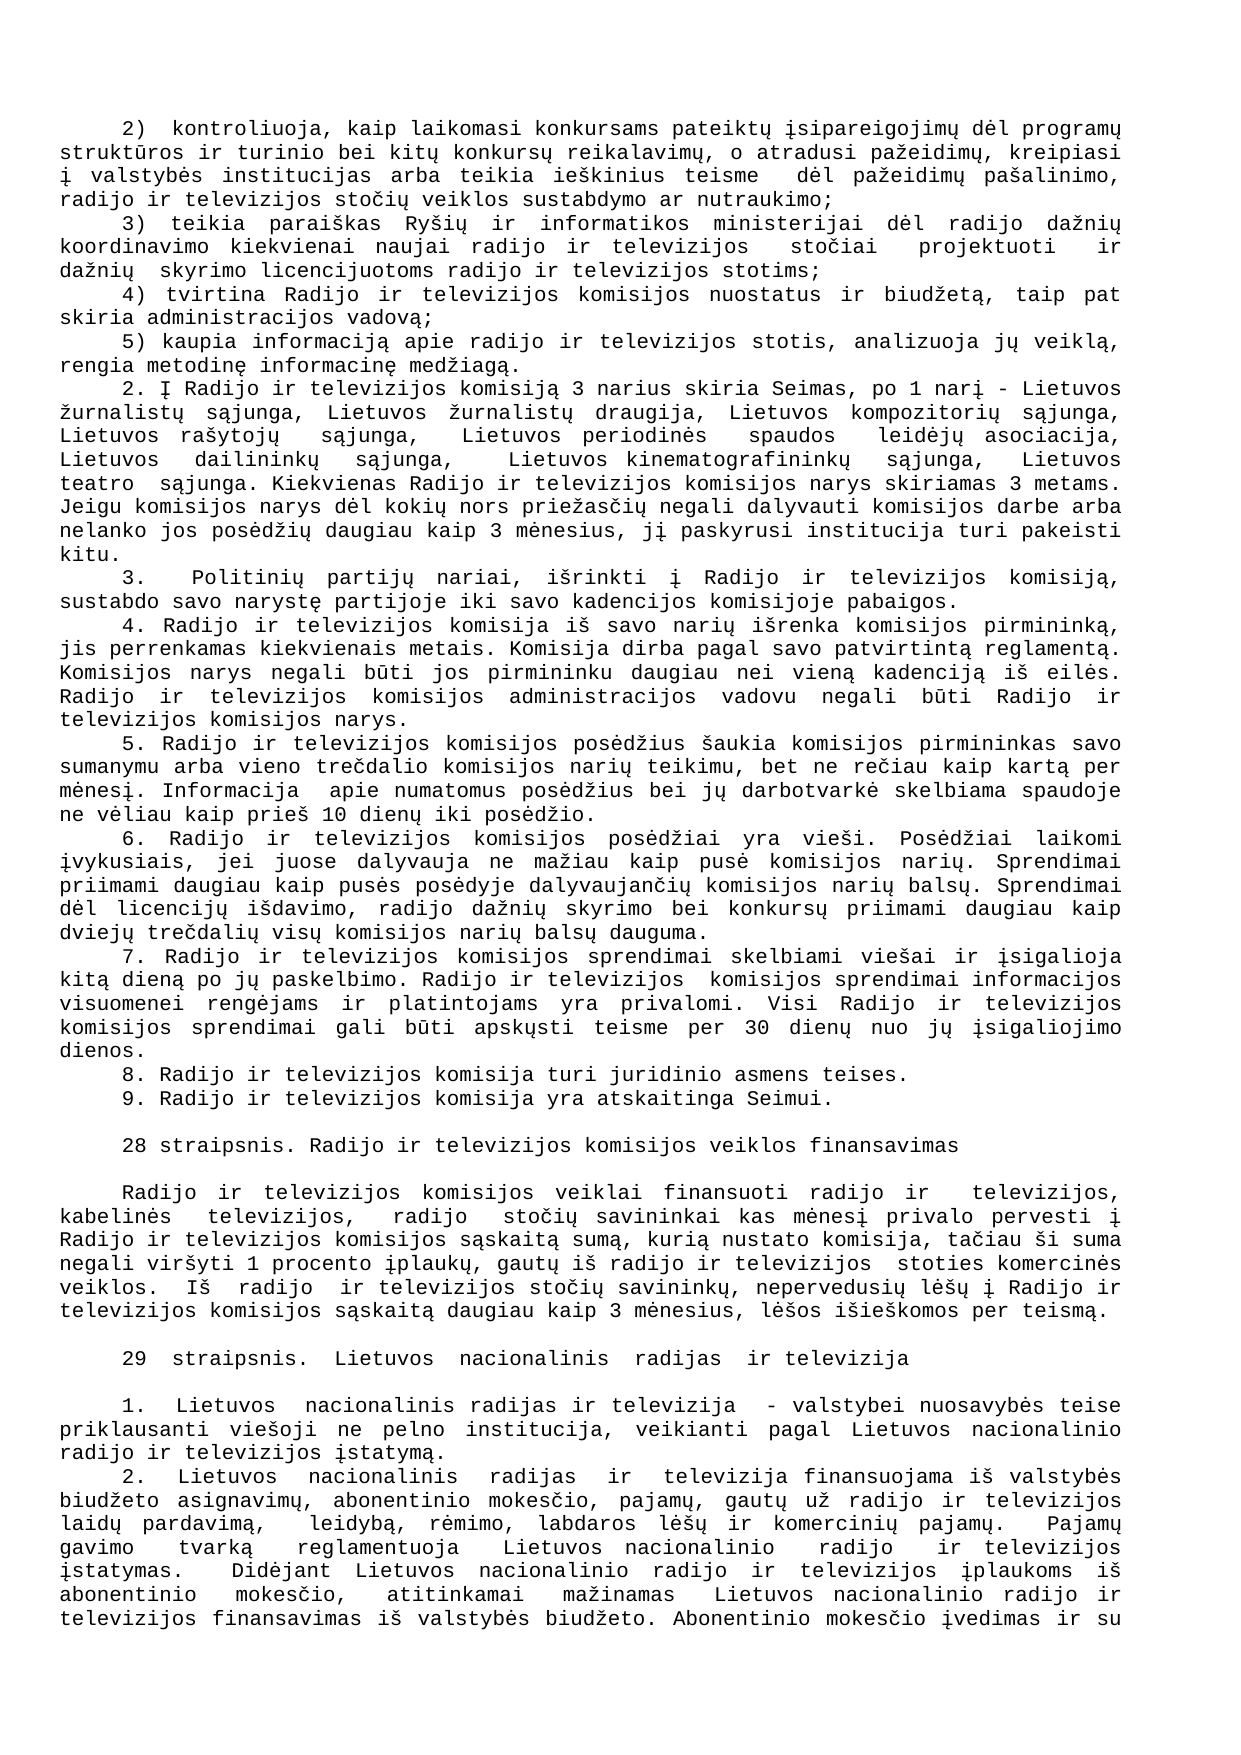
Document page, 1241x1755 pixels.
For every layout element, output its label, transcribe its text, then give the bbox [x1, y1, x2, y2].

text 2. Į Radijo ir televizijos komisiją 3 narius skiria Seimas, po 1 narį - Lietuvos žurnalistų sąjunga, Lietuvos žurnalistų draugija, Lietuvos kompozitorių sąjunga, Lietuvos rašytojų sąjunga, Lietuvos periodinės spaudos leidėjų asociacija, Lietuvos dailininkų sąjunga, Lietuvos kinematografininkų sąjunga, Lietuvos teatro sąjunga. Kiekvienas Radijo ir televizijos komisijos narys skiriamas 3 metams. Jeigu komisijos narys dėl kokių nors priežasčių negali dalyvauti komisijos darbe arba nelanko jos posėdžių daugiau kaip 3 mėnesius, jį paskyrusi institucija turi pakeisti kitu. [59, 378, 1122, 567]
text 3. Politinių partijų nariai, išrinkti į Radijo ir televizijos komisiją, sustabdo savo narystę partijoje iki savo kadencijos komisijoje pabaigos. [59, 567, 1122, 615]
text 4) tvirtina Radijo ir televizijos komisijos nuostatus ir biudžetą, taip pat skiria administracijos vadovą; [59, 284, 1122, 331]
text 2) kontroliuoja, kaip laikomasi konkursams pateiktų įsipareigojimų dėl programų struktūros ir turinio bei kitų konkursų reikalavimų, o atradusi pažeidimų, kreipiasi į valstybės institucijas arba teikia ieškinius teisme dėl pažeidimų pašalinimo, radijo ir televizijos stočių veiklos sustabdymo ar nutraukimo; [59, 118, 1122, 213]
text 5) kaupia informaciją apie radijo ir televizijos stotis, analizuoja jų veiklą, rengia metodinę informacinę medžiagą. [59, 331, 1122, 378]
text 5. Radijo ir televizijos komisijos posėdžius šaukia komisijos pirmininkas savo sumanymu arba vieno trečdalio komisijos narių teikimu, bet ne rečiau kaip kartą per mėnesį. Informacija apie numatomus posėdžius bei jų darbotvarkė skelbiama spaudoje ne vėliau kaip prieš 10 dienų iki posėdžio. [59, 733, 1122, 827]
text 1. Lietuvos nacionalinis radijas ir televizija - valstybei nuosavybės teise priklausanti viešoji ne pelno institucija, veikianti pagal Lietuvos nacionalinio radijo ir televizijos įstatymą. [59, 1395, 1122, 1466]
text 28 straipsnis. Radijo ir televizijos komisijos veiklos finansavimas [59, 1135, 1122, 1158]
text 8. Radijo ir televizijos komisija turi juridinio asmens teises. [59, 1064, 1122, 1088]
text 29 straipsnis. Lietuvos nacionalinis radijas ir televizija [59, 1348, 1122, 1371]
text 4. Radijo ir televizijos komisija iš savo narių išrenka komisijos pirmininką, jis perrenkamas kiekvienais metais. Komisija dirba pagal savo patvirtintą reglamentą. Komisijos narys negali būti jos pirmininku daugiau nei vieną kadenciją iš eilės. Radijo ir televizijos komisijos administracijos vadovu negali būti Radijo ir televizijos komisijos narys. [59, 615, 1122, 733]
text 2. Lietuvos nacionalinis radijas ir televizija finansuojama iš valstybės biudžeto asignavimų, abonentinio mokesčio, pajamų, gautų už radijo ir televizijos laidų pardavimą, leidybą, rėmimo, labdaros lėšų ir komercinių pajamų. Pajamų gavimo tvarką reglamentuoja Lietuvos nacionalinio radijo ir televizijos įstatymas. Didėjant Lietuvos nacionalinio radijo ir televizijos įplaukoms iš abonentinio mokesčio, atitinkamai mažinamas Lietuvos nacionalinio radijo ir televizijos finansavimas iš valstybės biudžeto. Abonentinio mokesčio įvedimas ir su [59, 1466, 1122, 1631]
text 9. Radijo ir televizijos komisija yra atskaitinga Seimui. [59, 1088, 1122, 1111]
text 3) teikia paraiškas Ryšių ir informatikos ministerijai dėl radijo dažnių koordinavimo kiekvienai naujai radijo ir televizijos stočiai projektuoti ir dažnių skyrimo licencijuotoms radijo ir televizijos stotims; [59, 213, 1122, 284]
text 6. Radijo ir televizijos komisijos posėdžiai yra vieši. Posėdžiai laikomi įvykusiais, jei juose dalyvauja ne mažiau kaip pusė komisijos narių. Sprendimai priimami daugiau kaip pusės posėdyje dalyvaujančių komisijos narių balsų. Sprendimai dėl licencijų išdavimo, radijo dažnių skyrimo bei konkursų priimami daugiau kaip dviejų trečdalių visų komisijos narių balsų dauguma. [59, 827, 1122, 946]
text 7. Radijo ir televizijos komisijos sprendimai skelbiami viešai ir įsigalioja kitą dieną po jų paskelbimo. Radijo ir televizijos komisijos sprendimai informacijos visuomenei rengėjams ir platintojams yra privalomi. Visi Radijo ir televizijos komisijos sprendimai gali būti apskųsti teisme per 30 dienų nuo jų įsigaliojimo dienos. [59, 946, 1122, 1064]
text Radijo ir televizijos komisijos veiklai finansuoti radijo ir televizijos, kabelinės televizijos, radijo stočių savininkai kas mėnesį privalo pervesti į Radijo ir televizijos komisijos sąskaitą sumą, kurią nustato komisija, tačiau ši suma negali viršyti 1 procento įplaukų, gautų iš radijo ir televizijos stoties komercinės veiklos. Iš radijo ir televizijos stočių savininkų, nepervedusių lėšų į Radijo ir televizijos komisijos sąskaitą daugiau kaip 3 mėnesius, lėšos išieškomos per teismą. [59, 1182, 1122, 1324]
